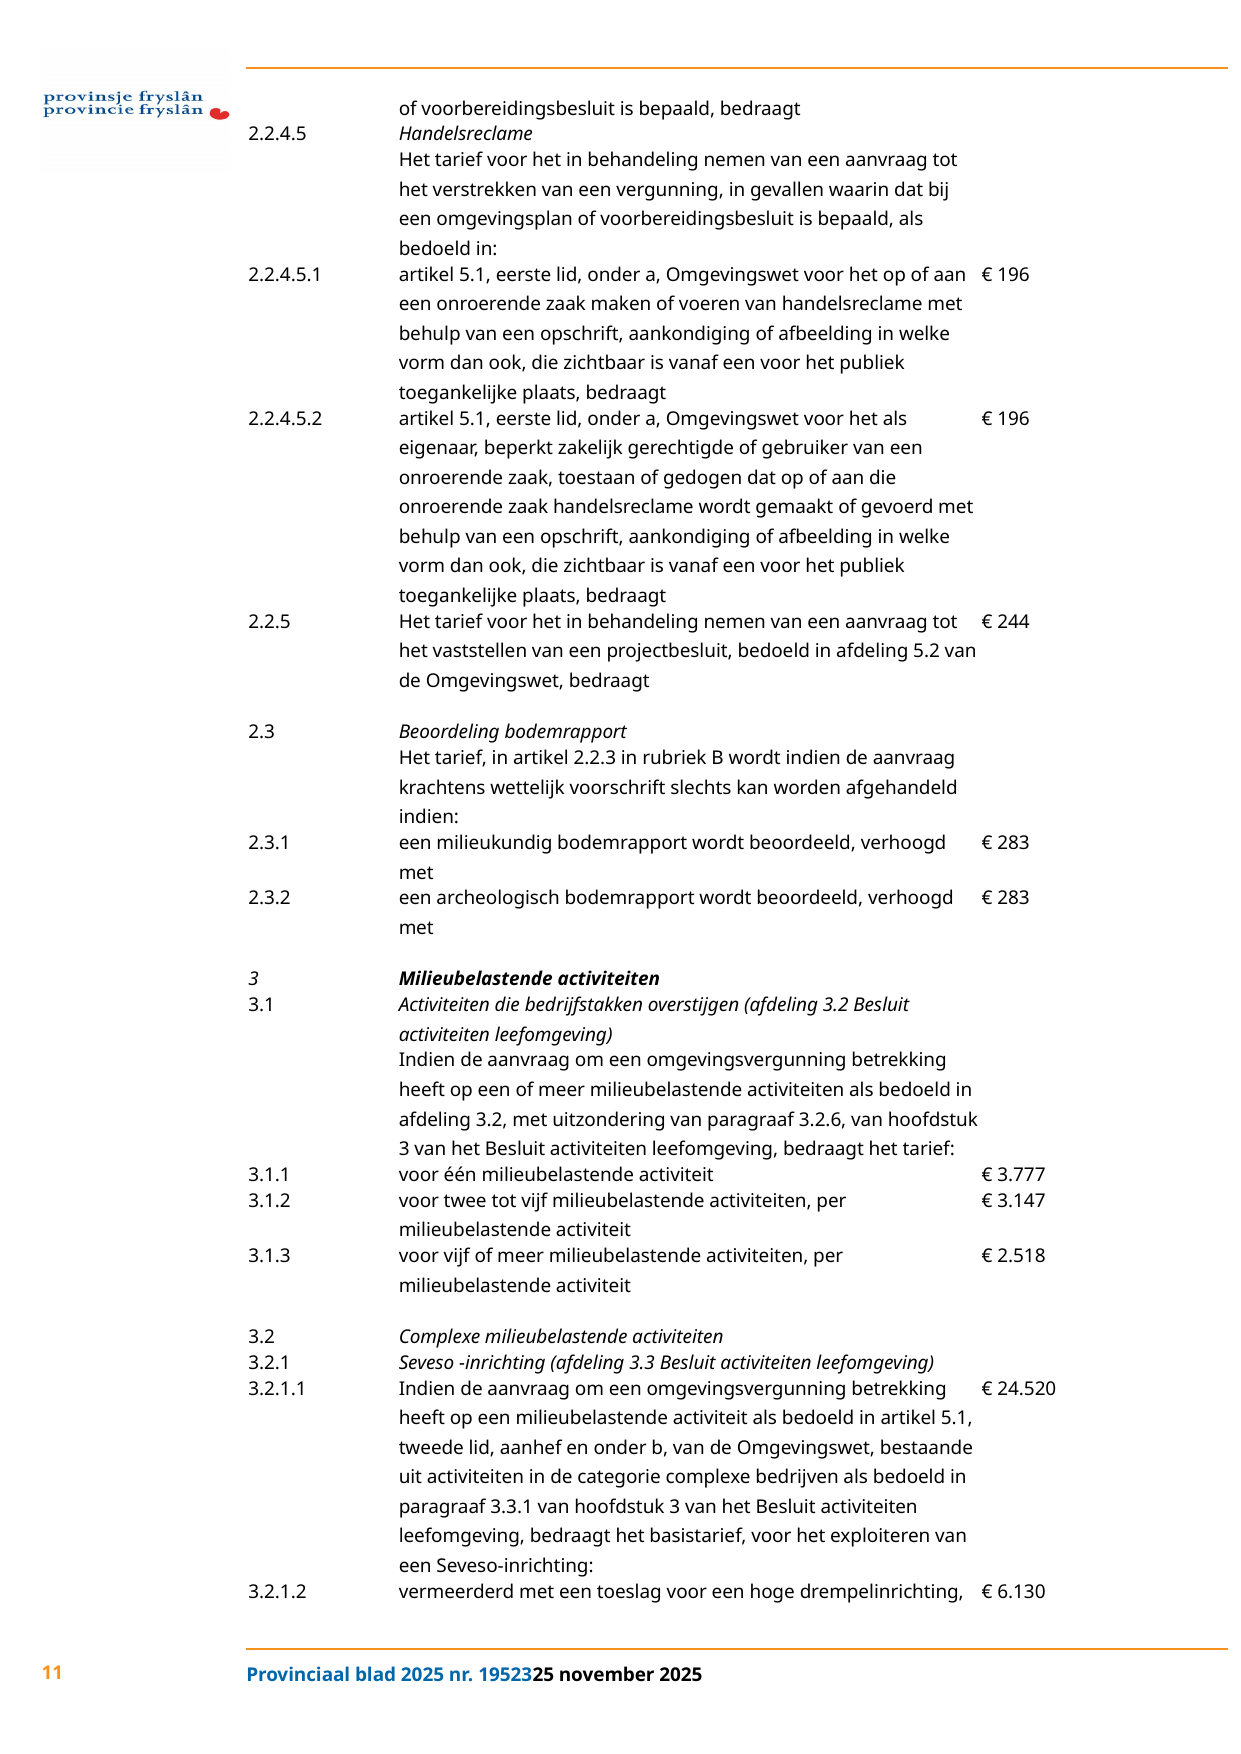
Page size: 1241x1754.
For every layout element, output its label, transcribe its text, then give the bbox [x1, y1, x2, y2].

table_cell een milieukundig bodemrapport wordt beoordeeld, verhoogd met [399, 829, 981, 884]
table_cell 3.1.3 [248, 1242, 398, 1297]
table_cell [248, 1047, 398, 1161]
table_cell [399, 693, 981, 719]
table_cell [981, 95, 1152, 121]
table_cell voor vijf of meer milieubelastende activiteiten, per milieubelastende activiteit [399, 1242, 981, 1297]
table_cell [981, 1349, 1152, 1375]
table_cell [981, 966, 1152, 991]
table_cell 3.1 [248, 991, 398, 1047]
table_cell vermeerderd met een toeslag voor een hoge drempelinrichting, [399, 1578, 981, 1604]
table_cell [981, 1047, 1152, 1161]
table_cell Het tarief, in artikel 2.2.3 in rubriek B wordt indien de aanvraag krachtens wettelijk voorschrift slechts kan worden afgehandeld indien: [399, 744, 981, 829]
table_cell € 196 [981, 405, 1152, 608]
table_cell 3.2 [248, 1323, 398, 1349]
table_cell artikel 5.1, eerste lid, onder a, Omgevingswet voor het op of aan een onroerende zaak maken of voeren van handelsreclame met behulp van een opschrift, aankondiging of afbeelding in welke vorm dan ook, die zichtbaar is vanaf een voor het publiek toegankelijke plaats, bedraagt [399, 261, 981, 405]
table_cell 3.2.1.1 [248, 1375, 398, 1578]
table_cell 3.2.1.2 [248, 1578, 398, 1604]
table_cell [981, 693, 1152, 719]
table_cell [248, 940, 398, 966]
table_cell € 283 [981, 885, 1152, 940]
table_cell [981, 1323, 1152, 1349]
table_cell artikel 5.1, eerste lid, onder a, Omgevingswet voor het als eigenaar, beperkt zakelijk gerechtigde of gebruiker van een onroerende zaak, toestaan of gedogen dat op of aan die onroerende zaak handelsreclame wordt gemaakt of gevoerd met behulp van een opschrift, aankondiging of afbeelding in welke vorm dan ook, die zichtbaar is vanaf een voor het publiek toegankelijke plaats, bedraagt [399, 405, 981, 608]
table_cell 3.1.2 [248, 1187, 398, 1242]
table_cell € 6.130 [981, 1578, 1152, 1604]
table_cell € 196 [981, 261, 1152, 405]
table_cell Activiteiten die bedrijfstakken overstijgen (afdeling 3.2 Besluit activiteiten leefomgeving) [399, 991, 981, 1047]
table_cell Het tarief voor het in behandeling nemen van een aanvraag tot het vaststellen van een projectbesluit, bedoeld in afdeling 5.2 van de Omgevingswet, bedraagt [399, 608, 981, 693]
table_cell voor één milieubelastende activiteit [399, 1161, 981, 1187]
table_cell Indien de aanvraag om een omgevingsvergunning betrekking heeft op een of meer milieubelastende activiteiten als bedoeld in afdeling 3.2, met uitzondering van paragraaf 3.2.6, van hoofdstuk 3 van het Besluit activiteiten leefomgeving, bedraagt het tarief: [399, 1047, 981, 1161]
table_cell € 24.520 [981, 1375, 1152, 1578]
table_cell [248, 1298, 398, 1323]
table_cell 2.3 [248, 719, 398, 744]
table_cell 2.3.2 [248, 885, 398, 940]
table_cell [981, 719, 1152, 744]
table_cell een archeologisch bodemrapport wordt beoordeeld, verhoogd met [399, 885, 981, 940]
table_cell 2.2.4.5 [248, 121, 398, 146]
table_cell Milieubelastende activiteiten [399, 966, 981, 991]
table_cell € 3.147 [981, 1187, 1152, 1242]
table_cell 2.3.1 [248, 829, 398, 884]
table_cell € 2.518 [981, 1242, 1152, 1297]
table_cell [248, 95, 398, 121]
table_cell [399, 940, 981, 966]
table_cell [981, 121, 1152, 146]
table_cell € 3.777 [981, 1161, 1152, 1187]
table_cell [981, 1298, 1152, 1323]
table_cell 2.2.5 [248, 608, 398, 693]
table_cell 2.2.4.5.2 [248, 405, 398, 608]
table_cell 2.2.4.5.1 [248, 261, 398, 405]
table_cell [981, 991, 1152, 1047]
table_cell [248, 146, 398, 261]
table_cell Handelsreclame [399, 121, 981, 146]
picture [41, 47, 231, 172]
table_cell Het tarief voor het in behandeling nemen van een aanvraag tot het verstrekken van een vergunning, in gevallen waarin dat bij een omgevingsplan of voorbereidingsbesluit is bepaald, als bedoeld in: [399, 146, 981, 261]
table_cell Indien de aanvraag om een omgevingsvergunning betrekking heeft op een milieubelastende activiteit als bedoeld in artikel 5.1, tweede lid, aanhef en onder b, van de Omgevingswet, bestaande uit activiteiten in de categorie complexe bedrijven als bedoeld in paragraaf 3.3.1 van hoofdstuk 3 van het Besluit activiteiten leefomgeving, bedraagt het basistarief, voor het exploiteren van een Seveso-inrichting: [399, 1375, 981, 1578]
table_cell Beoordeling bodemrapport [399, 719, 981, 744]
table_cell [981, 744, 1152, 829]
table_cell [981, 146, 1152, 261]
table_cell of voorbereidingsbesluit is bepaald, bedraagt [399, 95, 981, 121]
table_cell 3.2.1 [248, 1349, 398, 1375]
table_cell 3.1.1 [248, 1161, 398, 1187]
table_cell Complexe milieubelastende activiteiten [399, 1323, 981, 1349]
table_cell [248, 744, 398, 829]
table_cell Seveso -inrichting (afdeling 3.3 Besluit activiteiten leefomgeving) [399, 1349, 981, 1375]
table_cell [981, 940, 1152, 966]
table_cell 3 [248, 966, 398, 991]
table_cell € 244 [981, 608, 1152, 693]
table_cell [248, 693, 398, 719]
table_cell [399, 1298, 981, 1323]
table_cell € 283 [981, 829, 1152, 884]
table_cell voor twee tot vijf milieubelastende activiteiten, per milieubelastende activiteit [399, 1187, 981, 1242]
